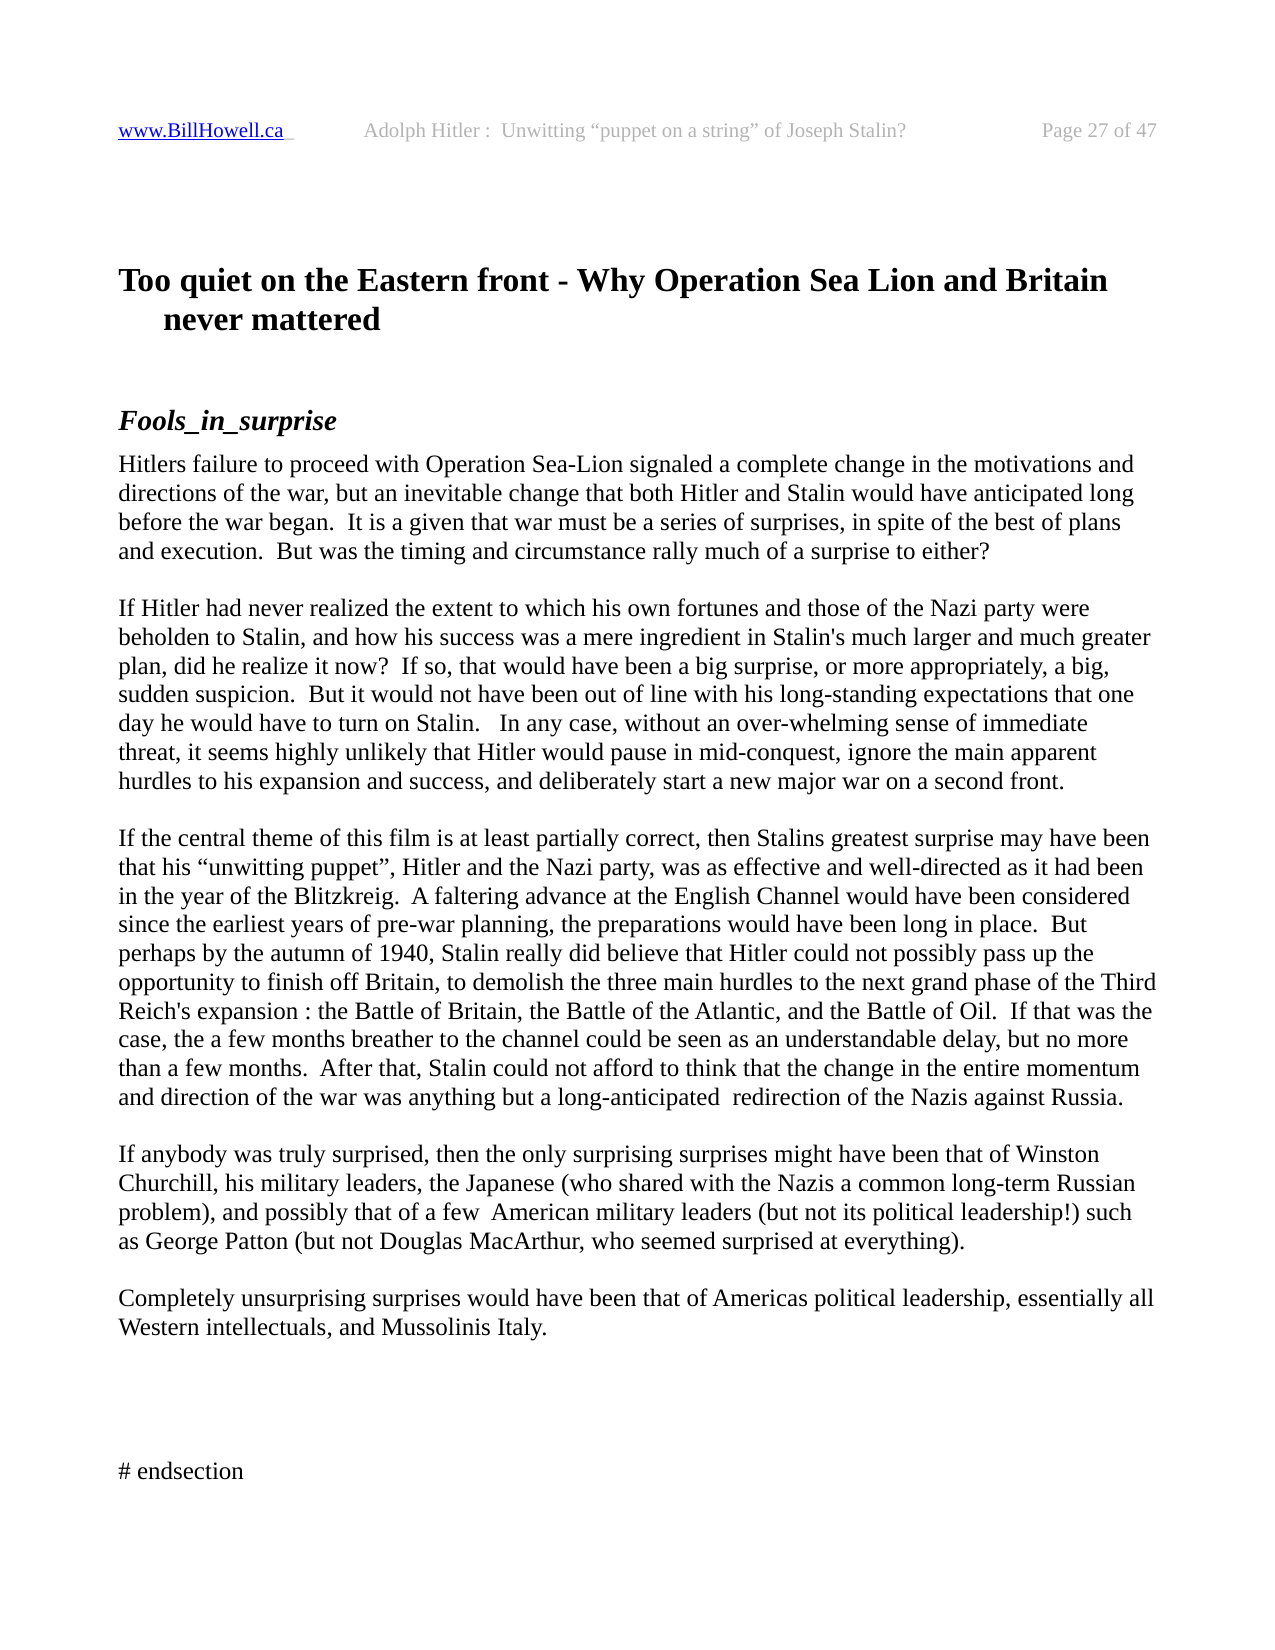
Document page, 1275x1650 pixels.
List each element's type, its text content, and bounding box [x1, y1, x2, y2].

text Completely unsurprising surprises would have been that of Americas political leadership, essentially all Western intellectuals, and Mussolinis Italy. [118, 1283, 1157, 1341]
text Hitlers failure to proceed with Operation Sea-Lion signaled a complete change in the motivations and directions of the war, but an inevitable change that both Hitler and Stalin would have anticipated long before the war began. It is a given that war must be a series of surprises, in spite of the best of plans and execution. But was the timing and circumstance rally much of a surprise to either? [118, 449, 1157, 564]
text # endsection [118, 1456, 1157, 1484]
subtitle Too quiet on the Eastern front - Why Operation Sea Lion and Britain never mattered [118, 260, 1157, 338]
text If anybody was truly surprised, then the only surprising surprises might have been that of Winston Churchill, his military leaders, the Japanese (who shared with the Nazis a common long-term Russian problem), and possibly that of a few American military leaders (but not its political leadership!) such as George Patton (but not Douglas MacArthur, who seemed surprised at everything). [118, 1139, 1157, 1254]
text If Hitler had never realized the extent to which his own fortunes and those of the Nazi party were beholden to Stalin, and how his success was a mere ingredient in Stalin's much larger and much greater plan, did he realize it now? If so, that would have been a big surprise, or more appropriately, a big, sudden suspicion. But it would not have been out of line with his long-standing expectations that one day he would have to turn on Stalin. In any case, without an over-whelming sense of immediate threat, it seems highly unlikely that Hitler would pause in mid-conquest, ignore the main apparent hurdles to his expansion and success, and deliberately start a new major war on a second front. [118, 593, 1157, 794]
subtitle Fools_in_surprise [118, 403, 1157, 437]
text If the central theme of this film is at least partially correct, then Stalins greatest surprise may have been that his “unwitting puppet”, Hitler and the Nazi party, was as effective and well-directed as it had been in the year of the Blitzkreig. A faltering advance at the English Channel would have been considered since the earliest years of pre-war planning, the preparations would have been long in place. But perhaps by the autumn of 1940, Stalin really did believe that Hitler could not possibly pass up the opportunity to finish off Britain, to demolish the three main hurdles to the next grand phase of the Third Reich's expansion : the Battle of Britain, the Battle of the Atlantic, and the Battle of Oil. If that was the case, the a few months breather to the channel could be seen as an understandable delay, but no more than a few months. After that, Stalin could not afford to think that the change in the entire momentum and direction of the war was anything but a long-anticipated redirection of the Nazis against Russia. [118, 823, 1157, 1111]
